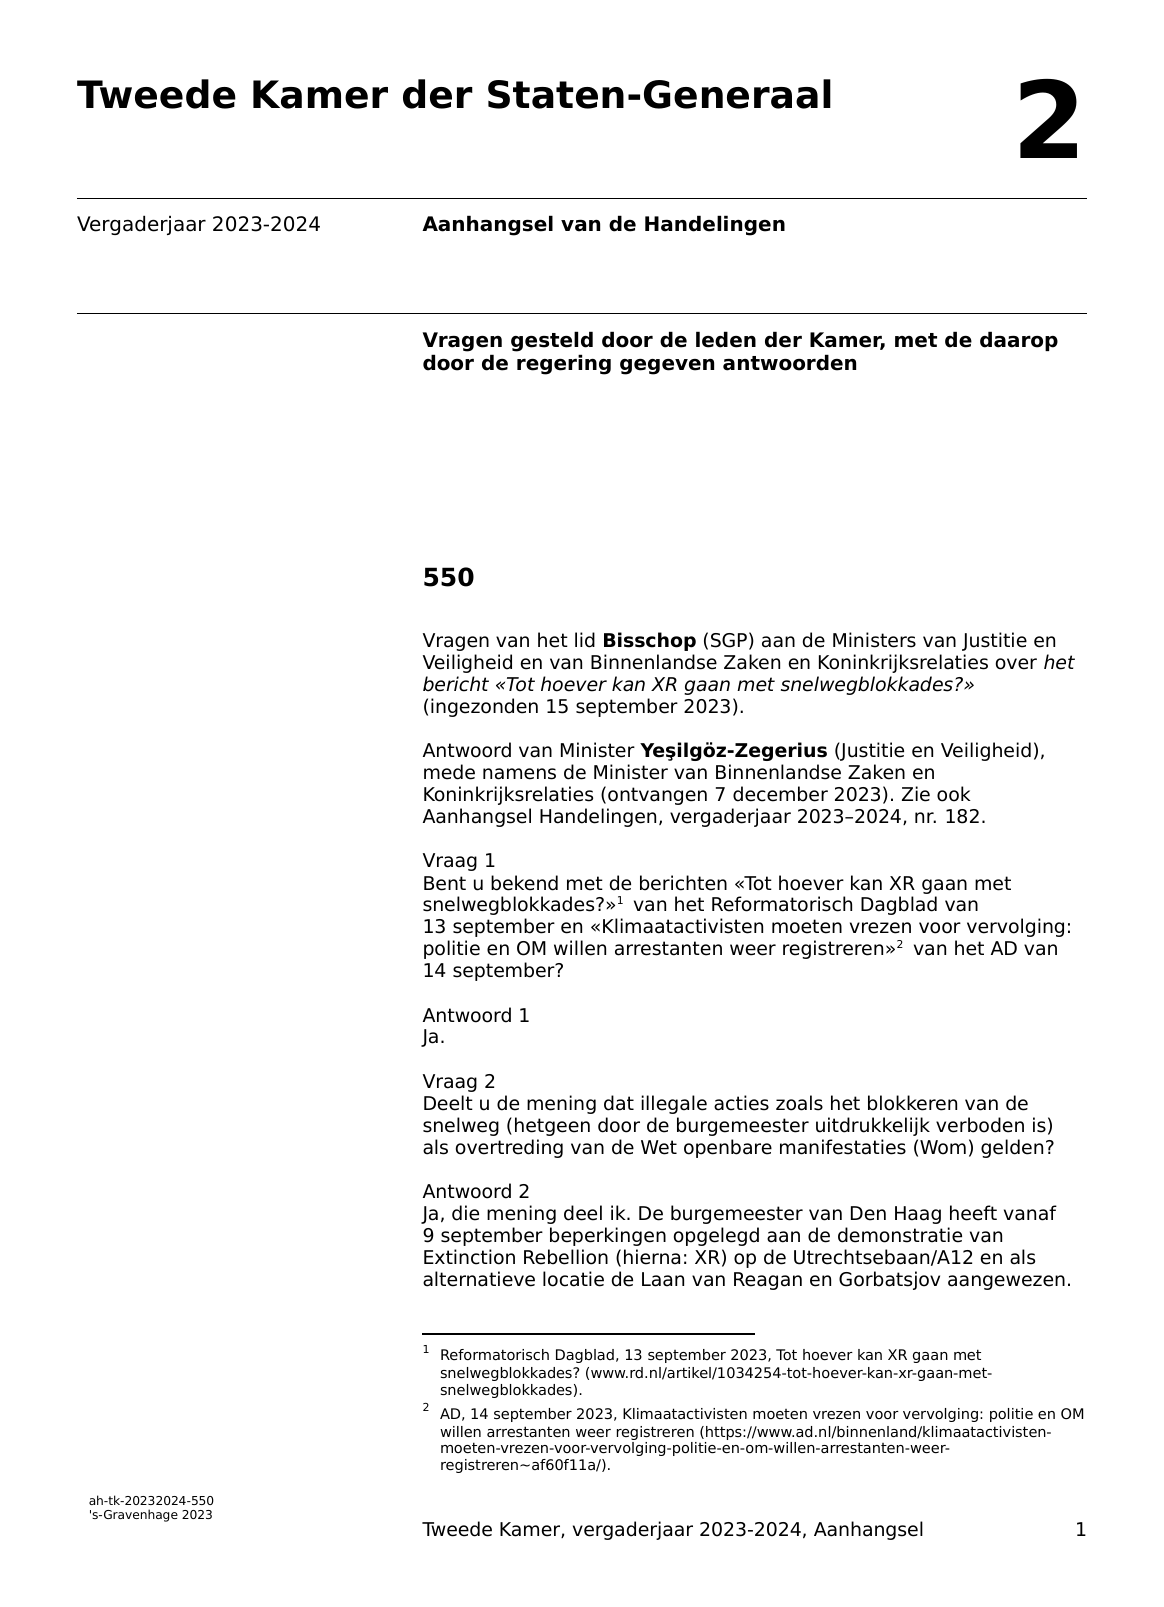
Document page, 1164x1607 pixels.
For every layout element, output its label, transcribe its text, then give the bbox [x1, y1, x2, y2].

text Vragen van het lid Bisschop (SGP) aan de Ministers van Justitie en Veiligheid en van Binnenlandse Zaken en Koninkrijksrelaties over het bericht «Tot hoever kan XR gaan met snelwegblokkades?» (ingezonden 15 september 2023). [422, 630, 1087, 718]
text Ja, die mening deel ik. De burgemeester van Den Haag heeft vanaf 9 september beperkingen opgelegd aan de demonstratie van Extinction Rebellion (hierna: XR) op de Utrechtsebaan/A12 en als alternatieve locatie de Laan van Reagan en Gorbatsjov aangewezen. [422, 1203, 1087, 1291]
text Ja. [422, 1026, 1087, 1048]
text Vraag 1 [422, 850, 1087, 872]
text ah-tk-20232024-550 [88, 1494, 323, 1508]
text Deelt u de mening dat illegale acties zoals het blokkeren van de snelweg (hetgeen door de burgemeester uitdrukkelijk verboden is) als overtreding van de Wet openbare manifestaties (Wom) gelden? [422, 1093, 1087, 1158]
table_cell Vragen gesteld door de leden der Kamer, met de daarop door de regering gegeven antwoorden [422, 314, 1087, 375]
text 's-Gravenhage 2023 [88, 1508, 323, 1522]
text AD, 14 september 2023, Klimaatactivisten moeten vrezen voor vervolging: politie en OM willen arrestanten weer registreren (https://www.ad.nl/binnenland/klimaatactivisten-moeten-vrezen-voor-vervolging-politie-en-om-willen-arrestanten-weer-registreren~af60f11a/). [422, 1402, 1087, 1474]
table_cell Aanhangsel van de Handelingen [422, 199, 1087, 313]
text Bent u bekend met de berichten «Tot hoever kan XR gaan met snelwegblokkades?» van het Reformatorisch Dagblad van 13 september en «Klimaatactivisten moeten vrezen voor vervolging: politie en OM willen arrestanten weer registreren» van het AD van 14 september? [422, 872, 1087, 982]
text Antwoord 1 [422, 1004, 1087, 1026]
text Vraag 2 [422, 1071, 1087, 1093]
table_header Tweede Kamer der Staten-Generaal [77, 59, 886, 198]
table_cell Vergaderjaar 2023-2024 [77, 199, 422, 313]
text Antwoord 2 [422, 1181, 1087, 1203]
text Reformatorisch Dagblad, 13 september 2023, Tot hoever kan XR gaan met snelwegblokkades? (www.rd.nl/artikel/1034254-tot-hoever-kan-xr-gaan-met-snelwegblokkades). [422, 1343, 1087, 1399]
table_header 2 [886, 59, 1087, 198]
text Antwoord van Minister Yeşilgöz-Zegerius (Justitie en Veiligheid), mede namens de Minister van Binnenlandse Zaken en Koninkrijksrelaties (ontvangen 7 december 2023). Zie ook Aanhangsel Handelingen, vergaderjaar 2023–2024, nr. 182. [422, 740, 1087, 828]
table_cell [77, 314, 422, 375]
text 550 [422, 563, 1087, 592]
